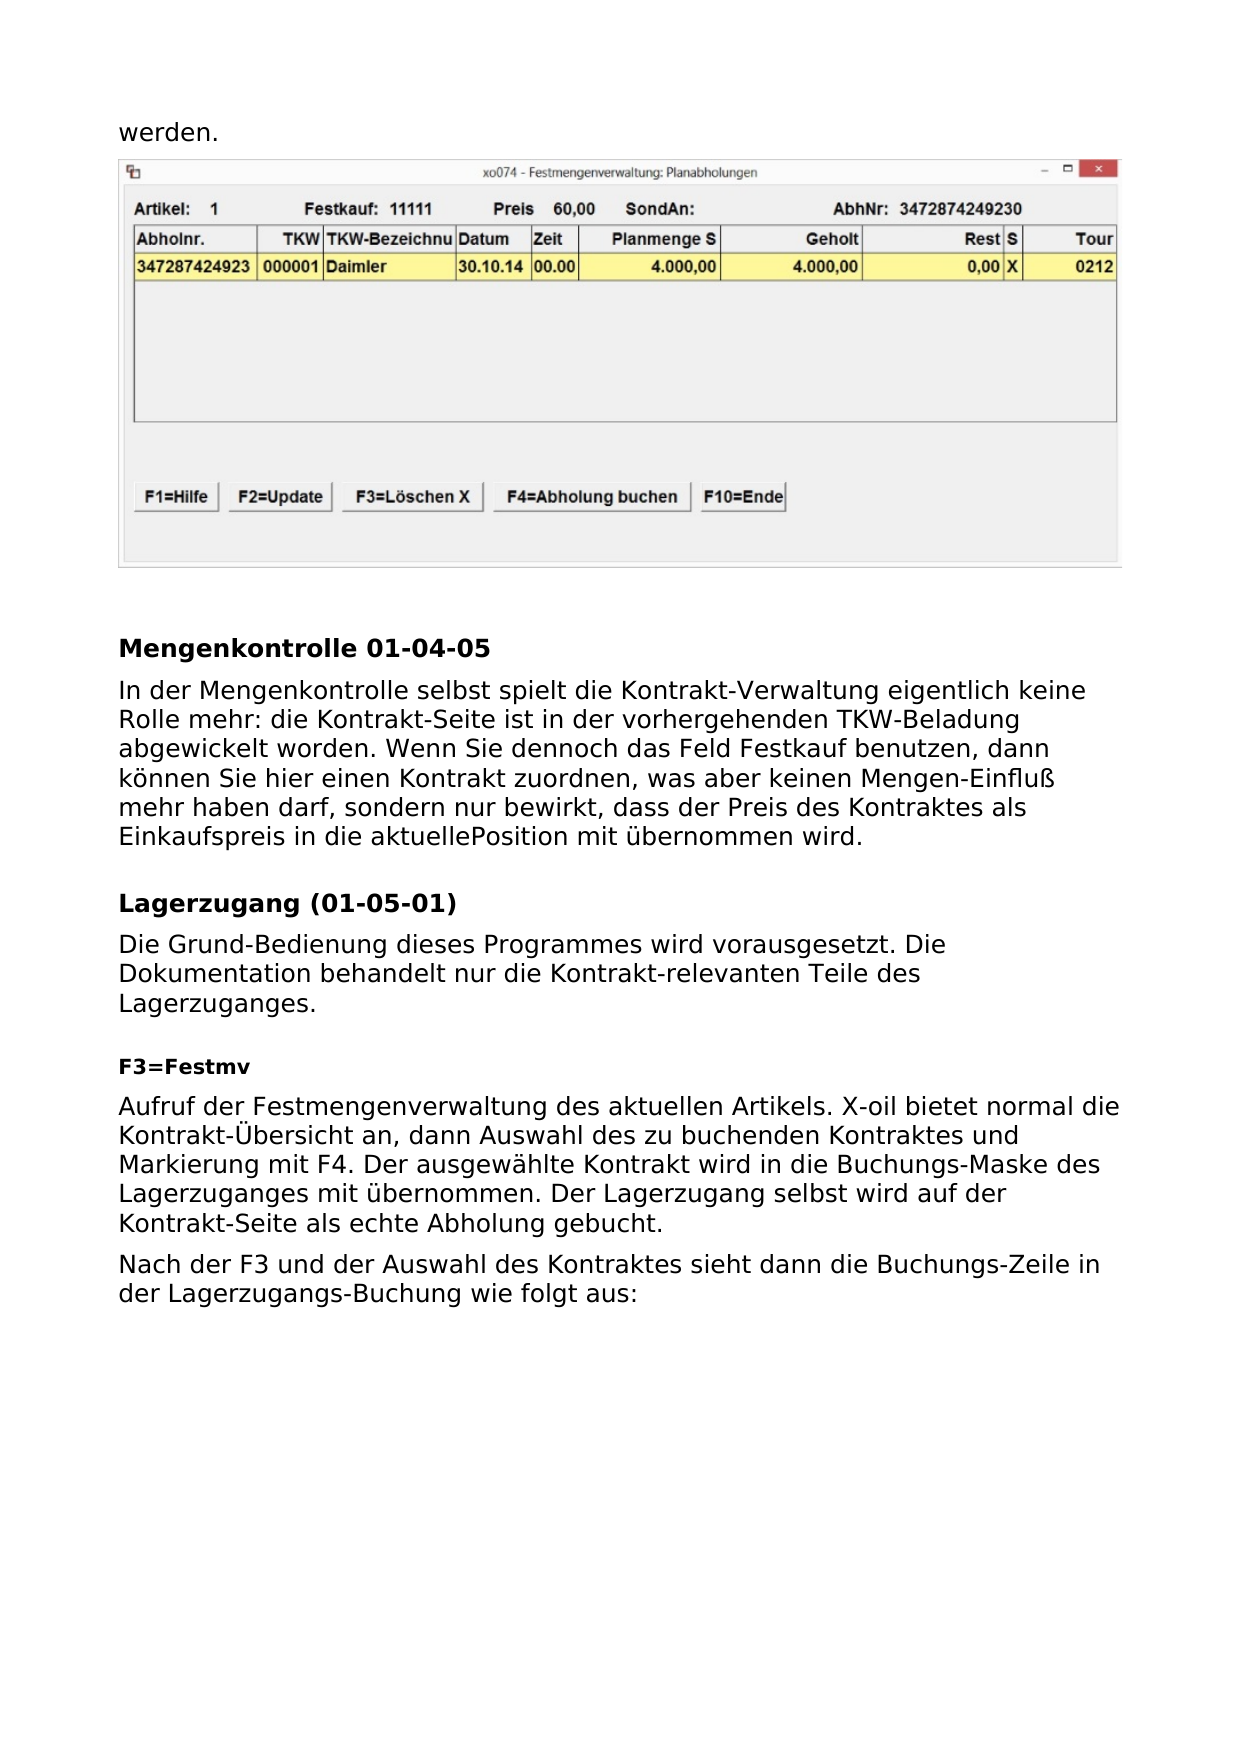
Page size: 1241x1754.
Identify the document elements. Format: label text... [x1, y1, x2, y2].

text Die Grund-Bedienung dieses Programmes wird vorausgesetzt. Die Dokumentation behandelt nur die Kontrakt-relevanten Teile des Lagerzuganges. [118, 930, 1122, 1018]
text werden. [118, 118, 1122, 147]
subtitle Lagerzugang (01-05-01) [118, 889, 1122, 918]
subtitle F3=Festmv [118, 1055, 1122, 1080]
subtitle Mengenkontrolle 01-04-05 [118, 634, 1122, 664]
picture [118, 159, 1123, 568]
text In der Mengenkontrolle selbst spielt die Kontrakt-Verwaltung eigentlich keine Rolle mehr: die Kontrakt-Seite ist in der vorhergehenden TKW-Beladung abgewickelt worden. Wenn Sie dennoch das Feld Festkauf benutzen, dann können Sie hier einen Kontrakt zuordnen, was aber keinen Mengen-Einfluß mehr haben darf, sondern nur bewirkt, dass der Preis des Kontraktes als Einkaufspreis in die aktuellePosition mit übernommen wird. [118, 676, 1122, 851]
text Aufruf der Festmengenverwaltung des aktuellen Artikels. X-oil bietet normal die Kontrakt-Übersicht an, dann Auswahl des zu buchenden Kontraktes und Markierung mit F4. Der ausgewählte Kontrakt wird in die Buchungs-Maske des Lagerzuganges mit übernommen. Der Lagerzugang selbst wird auf der Kontrakt-Seite als echte Abholung gebucht. [118, 1092, 1122, 1238]
text Nach der F3 und der Auswahl des Kontraktes sieht dann die Buchungs-Zeile in der Lagerzugangs-Buchung wie folgt aus: [118, 1251, 1122, 1309]
